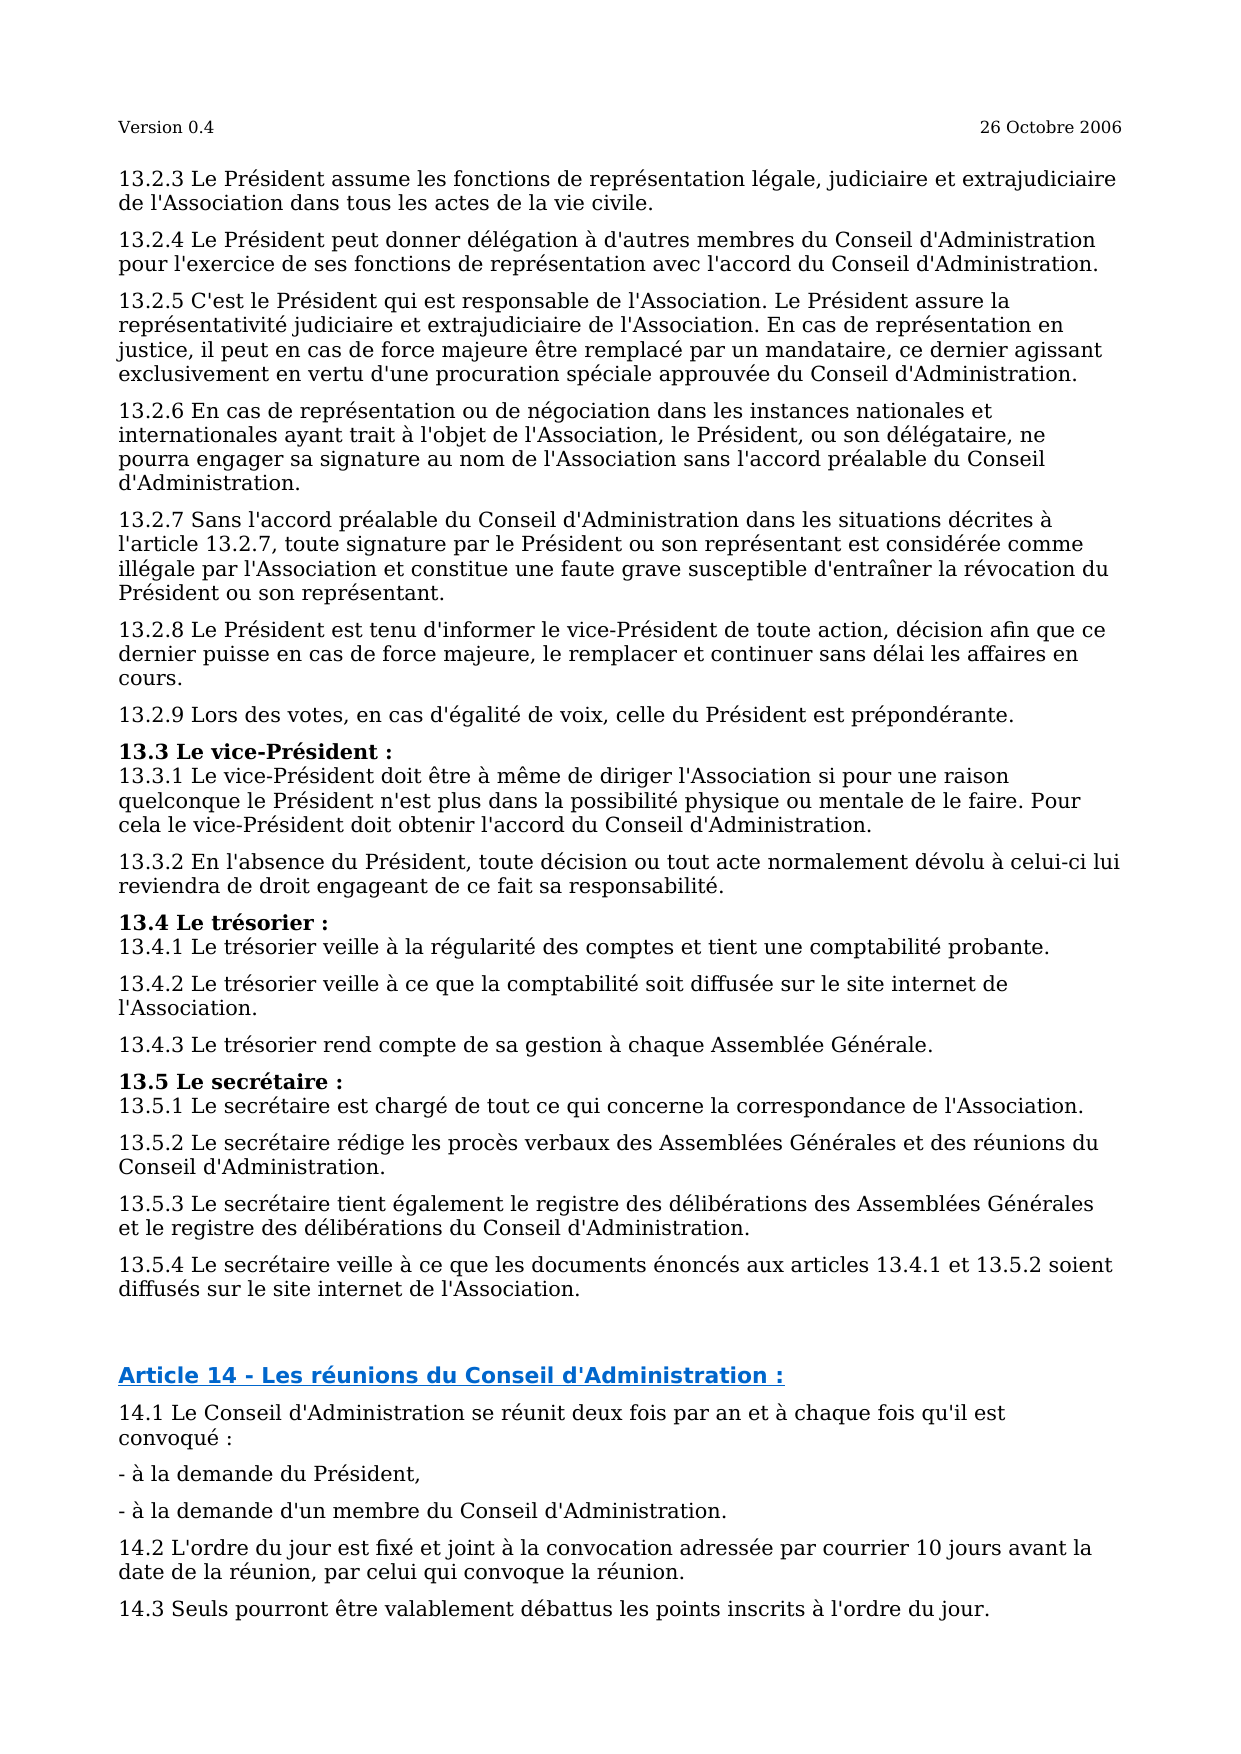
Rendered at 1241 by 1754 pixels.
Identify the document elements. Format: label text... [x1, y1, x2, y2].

text 14.1 Le Conseil d'Administration se réunit deux fois par an et à chaque fois qu'il est convoqué : [118, 1401, 1122, 1450]
text 13.3.2 En l'absence du Président, toute décision ou tout acte normalement dévolu à celui-ci lui reviendra de droit engageant de ce fait sa responsabilité. [118, 850, 1122, 898]
text 13.5.4 Le secrétaire veille à ce que les documents énoncés aux articles 13.4.1 et 13.5.2 soient diffusés sur le site internet de l'Association. [118, 1253, 1122, 1302]
text 13.2.8 Le Président est tenu d'informer le vice-Président de toute action, décision afin que ce dernier puisse en cas de force majeure, le remplacer et continuer sans délai les affaires en cours. [118, 618, 1122, 691]
text 13.4.1 Le trésorier veille à la régularité des comptes et tient une comptabilité probante. [118, 935, 1122, 959]
text - à la demande d'un membre du Conseil d'Administration. [118, 1499, 1122, 1523]
text 13.5 Le secrétaire : [118, 1070, 1122, 1094]
text 13.2.7 Sans l'accord préalable du Conseil d'Administration dans les situations décrites à l'article 13.2.7, toute signature par le Président ou son représentant est considérée comme illégale par l'Association et constitue une faute grave susceptible d'entraîner la révocation du Président ou son représentant. [118, 508, 1122, 605]
text 13.4.2 Le trésorier veille à ce que la comptabilité soit diffusée sur le site internet de l'Association. [118, 972, 1122, 1021]
text 13.4.3 Le trésorier rend compte de sa gestion à chaque Assemblée Générale. [118, 1033, 1122, 1057]
text 13.5.1 Le secrétaire est chargé de tout ce qui concerne la correspondance de l'Association. [118, 1094, 1122, 1118]
text 13.4 Le trésorier : [118, 911, 1122, 935]
text 13.5.3 Le secrétaire tient également le registre des délibérations des Assemblées Générales et le registre des délibérations du Conseil d'Administration. [118, 1192, 1122, 1241]
text 13.2.4 Le Président peut donner délégation à d'autres membres du Conseil d'Administration pour l'exercice de ses fonctions de représentation avec l'accord du Conseil d'Administration. [118, 228, 1122, 277]
text 14.2 L'ordre du jour est fixé et joint à la convocation adressée par courrier 10 jours avant la date de la réunion, par celui qui convoque la réunion. [118, 1536, 1122, 1584]
text 13.2.6 En cas de représentation ou de négociation dans les instances nationales et internationales ayant trait à l'objet de l'Association, le Président, ou son délégataire, ne pourra engager sa signature au nom de l'Association sans l'accord préalable du Conseil d'Administration. [118, 399, 1122, 496]
text 13.3 Le vice-Président : [118, 740, 1122, 764]
text 13.2.5 C'est le Président qui est responsable de l'Association. Le Président assure la représentativité judiciaire et extrajudiciaire de l'Association. En cas de représentation en justice, il peut en cas de force majeure être remplacé par un mandataire, ce dernier agissant exclusivement en vertu d'une procuration spéciale approuvée du Conseil d'Administration. [118, 289, 1122, 386]
subtitle Article 14 - Les réunions du Conseil d'Administration : [118, 1363, 1122, 1389]
text 13.2.3 Le Président assume les fonctions de représentation légale, judiciaire et extrajudiciaire de l'Association dans tous les actes de la vie civile. [118, 167, 1122, 216]
text - à la demande du Président, [118, 1462, 1122, 1487]
text 13.2.9 Lors des votes, en cas d'égalité de voix, celle du Président est prépondérante. [118, 703, 1122, 727]
text 13.3.1 Le vice-Président doit être à même de diriger l'Association si pour une raison quelconque le Président n'est plus dans la possibilité physique ou mentale de le faire. Pour cela le vice-Président doit obtenir l'accord du Conseil d'Administration. [118, 764, 1122, 837]
text 13.5.2 Le secrétaire rédige les procès verbaux des Assemblées Générales et des réunions du Conseil d'Administration. [118, 1131, 1122, 1179]
text 14.3 Seuls pourront être valablement débattus les points inscrits à l'ordre du jour. [118, 1597, 1122, 1621]
